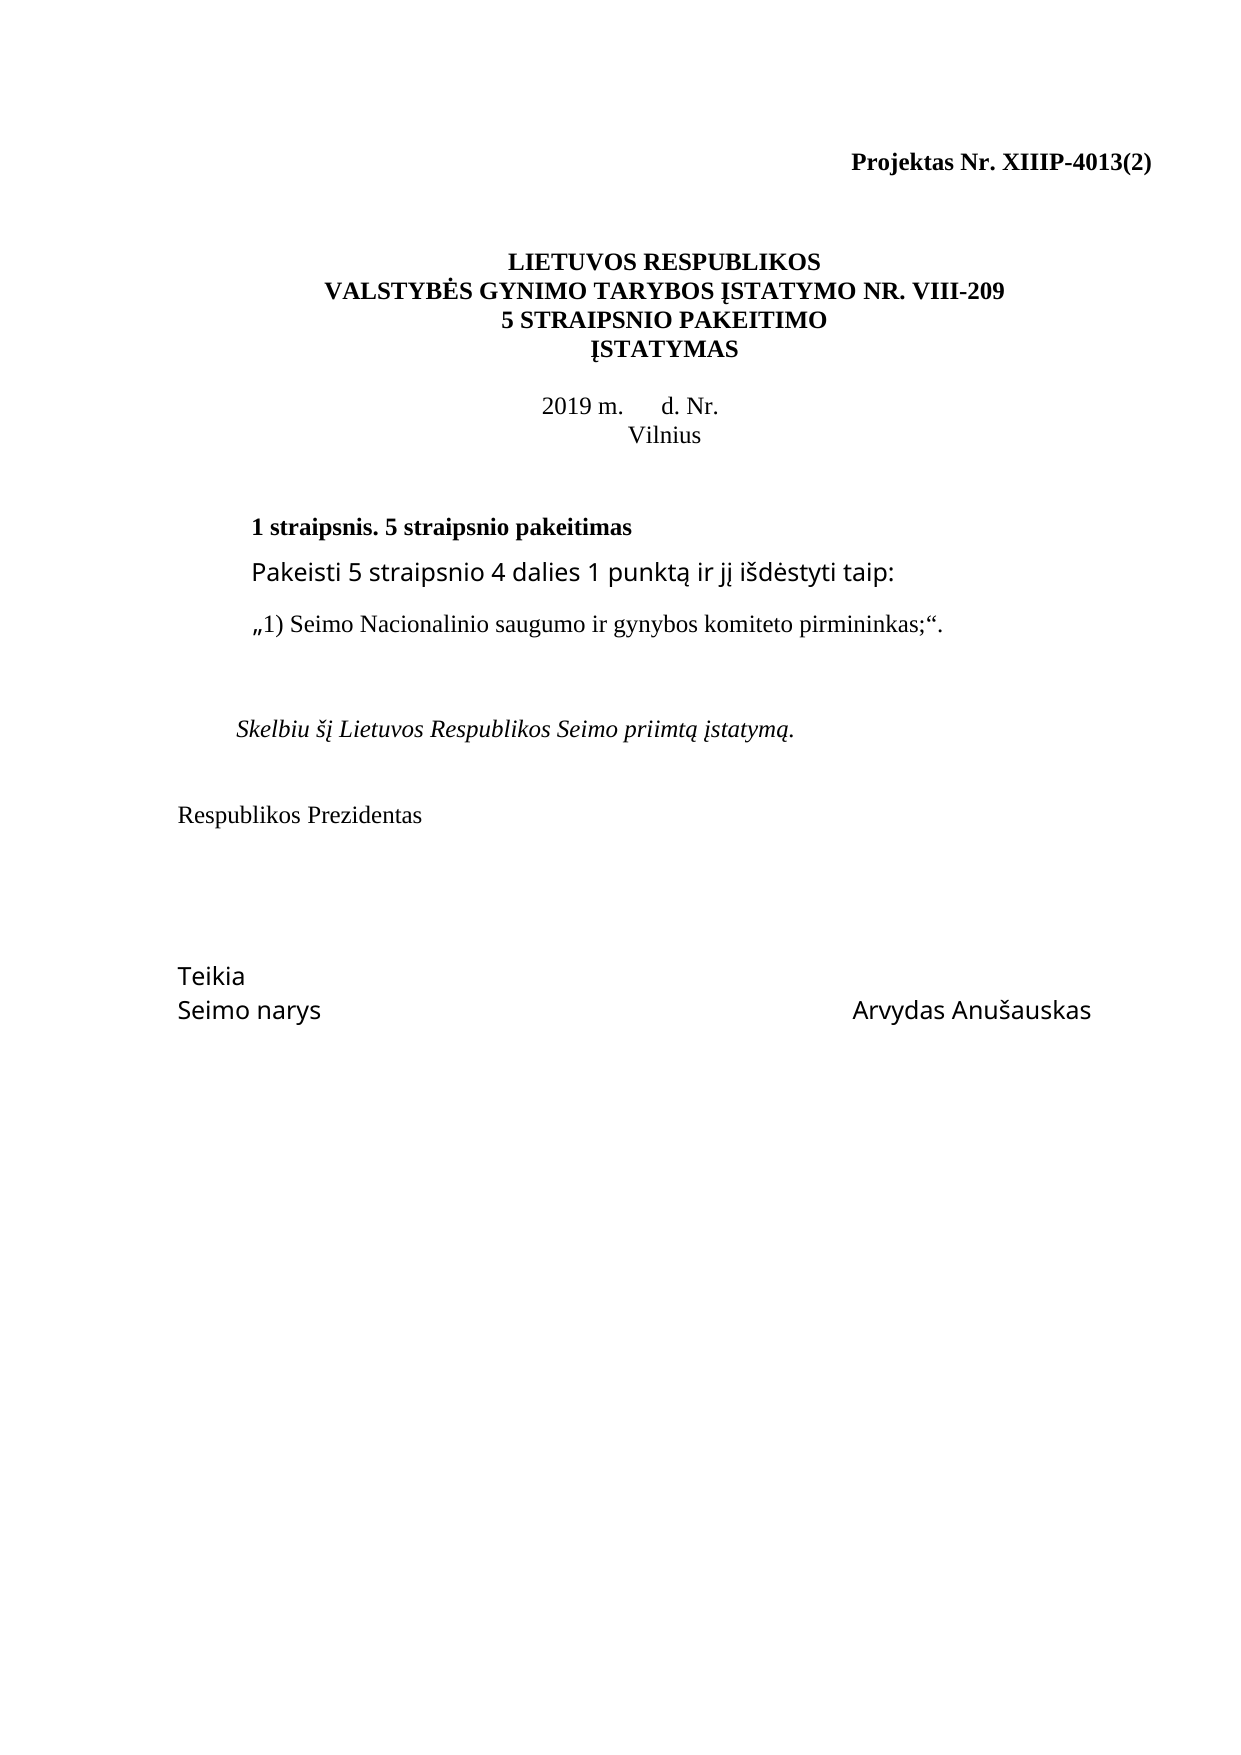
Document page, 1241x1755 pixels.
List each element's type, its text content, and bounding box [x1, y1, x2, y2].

text Vilnius [177, 420, 1152, 449]
text Lietuvos Respublikos [177, 247, 1152, 276]
text „1) Seimo Nacionalinio saugumo ir gynybos komiteto pirmininkas;“. [177, 606, 1152, 640]
text 1 straipsnis. 5 straipsnio pakeitimas [251, 512, 1152, 540]
text Seimo narys Arvydas Anušauskas [177, 993, 1152, 1027]
text ĮSTATYMAS [177, 334, 1152, 362]
text 5 STRAIPSNIO PAKEITIMO [177, 305, 1152, 334]
text Skelbiu šį Lietuvos Respublikos Seimo priimtą įstatymą. [177, 714, 1152, 743]
text 2019 m. d. Nr. [177, 391, 1152, 420]
text Pakeisti 5 straipsnio 4 dalies 1 punktą ir jį išdėstyti taip: [177, 555, 1152, 589]
text Respublikos Prezidentas [177, 801, 1152, 829]
text VALSTYBĖS GYNIMO TARYBOS ĮSTATYMO NR. VIII-209 [177, 276, 1152, 305]
text Teikia [177, 959, 1152, 993]
text Projektas Nr. XIIIP-4013(2) [177, 147, 1152, 176]
